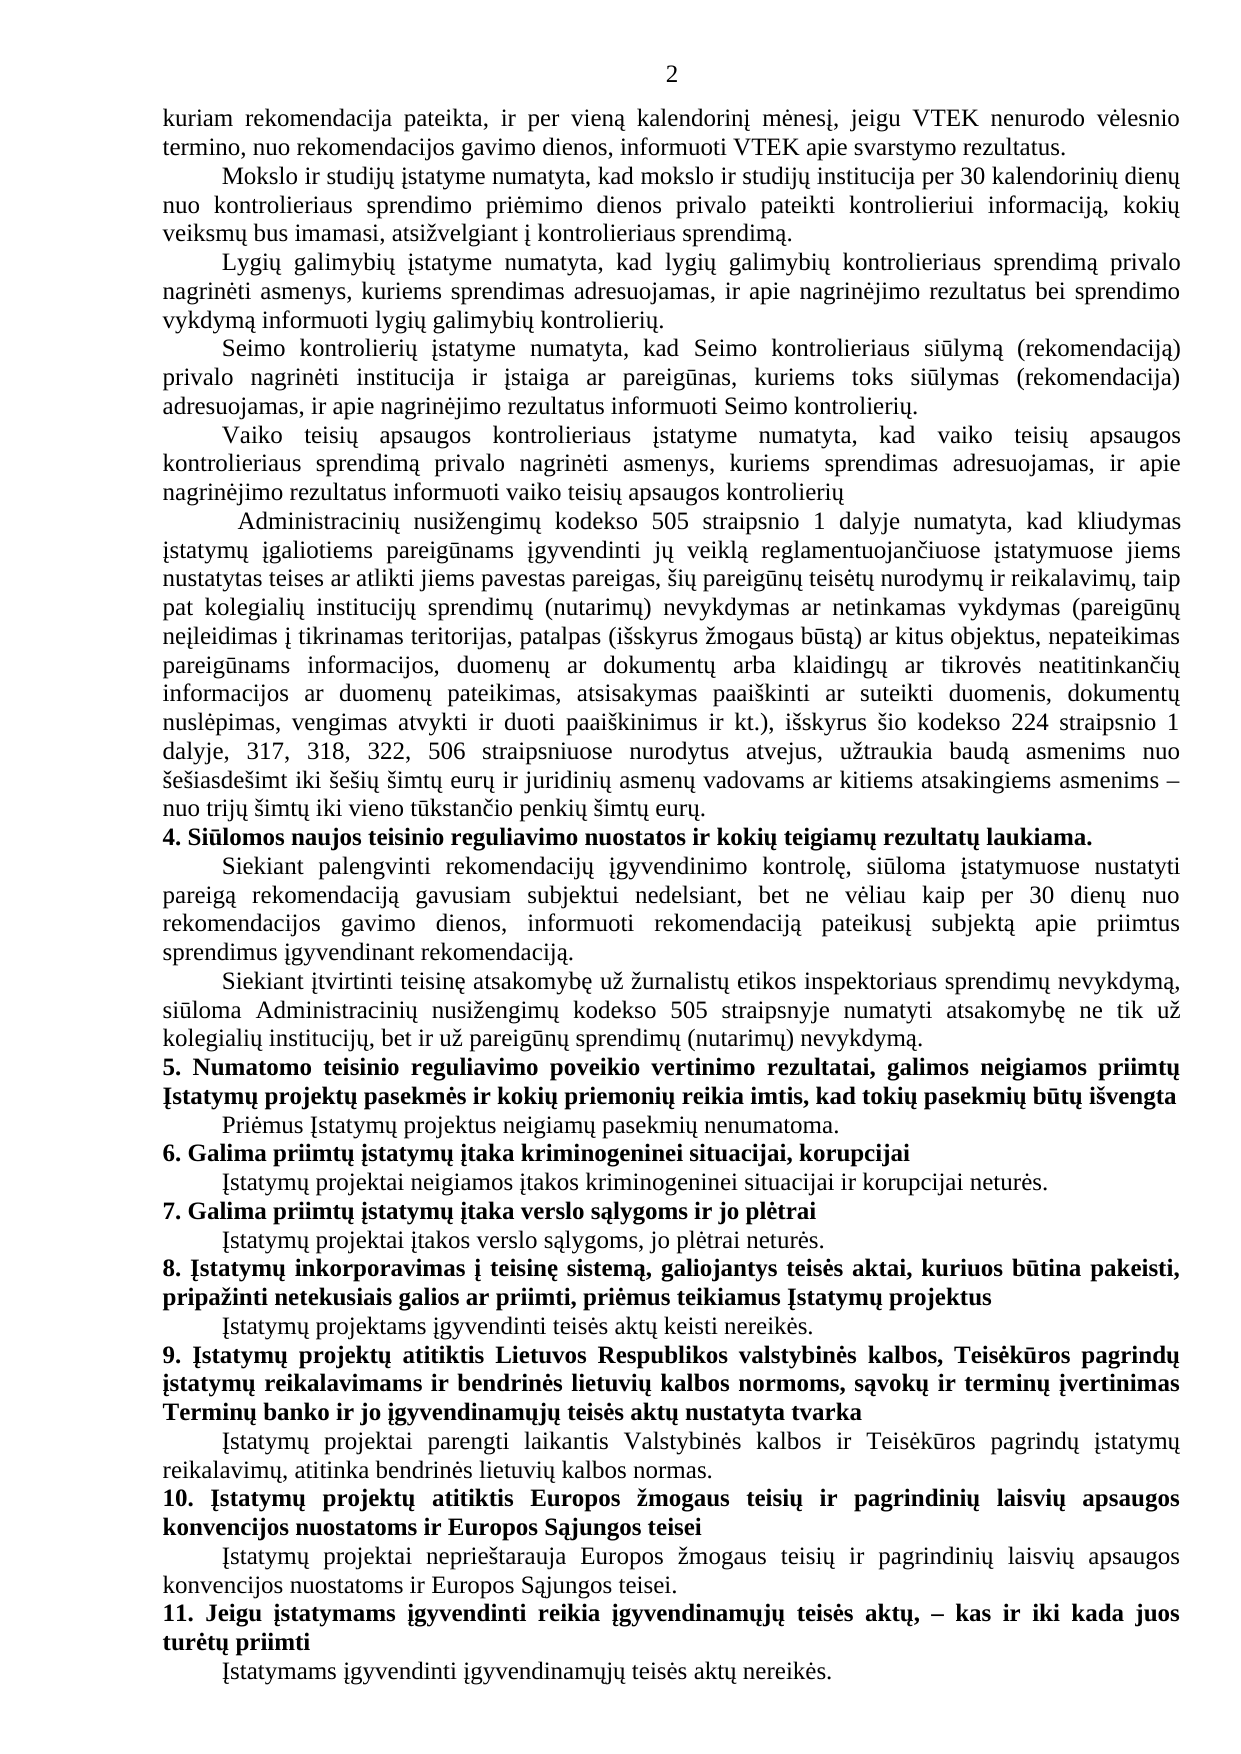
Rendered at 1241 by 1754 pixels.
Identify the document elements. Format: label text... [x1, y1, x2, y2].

text Administracinių nusižengimų kodekso 505 straipsnio 1 dalyje numatyta, kad kliudymas įstatymų įgaliotiems pareigūnams įgyvendinti jų veiklą reglamentuojančiuose įstatymuose jiems nustatytas teises ar atlikti jiems pavestas pareigas, šių pareigūnų teisėtų nurodymų ir reikalavimų, taip pat kolegialių institucijų sprendimų (nutarimų) nevykdymas ar netinkamas vykdymas (pareigūnų neįleidimas į tikrinamas teritorijas, patalpas (išskyrus žmogaus būstą) ar kitus objektus, nepateikimas pareigūnams informacijos, duomenų ar dokumentų arba klaidingų ar tikrovės neatitinkančių informacijos ar duomenų pateikimas, atsisakymas paaiškinti ar suteikti duomenis, dokumentų nuslėpimas, vengimas atvykti ir duoti paaiškinimus ir kt.), išskyrus šio kodekso 224 straipsnio 1 dalyje, 317, 318, 322, 506 straipsniuose nurodytus atvejus, užtraukia baudą asmenims nuo šešiasdešimt iki šešių šimtų eurų ir juridinių asmenų vadovams ar kitiems atsakingiems asmenims – nuo trijų šimtų iki vieno tūkstančio penkių šimtų eurų. [162, 506, 1181, 822]
text Įstatymų projektai parengti laikantis Valstybinės kalbos ir Teisėkūros pagrindų įstatymų reikalavimų, atitinka bendrinės lietuvių kalbos normas. [162, 1426, 1181, 1483]
text Įstatymų projektai įtakos verslo sąlygoms, jo plėtrai neturės. [162, 1225, 1181, 1253]
text 11. Jeigu įstatymams įgyvendinti reikia įgyvendinamųjų teisės aktų, – kas ir iki kada juos turėtų priimti [162, 1598, 1181, 1656]
text Priėmus Įstatymų projektus neigiamų pasekmių nenumatoma. [162, 1110, 1181, 1138]
text Lygių galimybių įstatyme numatyta, kad lygių galimybių kontrolieriaus sprendimą privalo nagrinėti asmenys, kuriems sprendimas adresuojamas, ir apie nagrinėjimo rezultatus bei sprendimo vykdymą informuoti lygių galimybių kontrolierių. [162, 247, 1181, 333]
text 6. Galima priimtų įstatymų įtaka kriminogeninei situacijai, korupcijai [162, 1138, 1181, 1167]
text Įstatymų projektams įgyvendinti teisės aktų keisti nereikės. [162, 1311, 1181, 1340]
text Seimo kontrolierių įstatyme numatyta, kad Seimo kontrolieriaus siūlymą (rekomendaciją) privalo nagrinėti institucija ir įstaiga ar pareigūnas, kuriems toks siūlymas (rekomendacija) adresuojamas, ir apie nagrinėjimo rezultatus informuoti Seimo kontrolierių. [162, 333, 1181, 420]
text Įstatymų projektai neprieštarauja Europos žmogaus teisių ir pagrindinių laisvių apsaugos konvencijos nuostatoms ir Europos Sąjungos teisei. [162, 1541, 1181, 1598]
text 9. Įstatymų projektų atitiktis Lietuvos Respublikos valstybinės kalbos, Teisėkūros pagrindų įstatymų reikalavimams ir bendrinės lietuvių kalbos normoms, sąvokų ir terminų įvertinimas Terminų banko ir jo įgyvendinamųjų teisės aktų nustatyta tvarka [162, 1340, 1181, 1426]
text Siekiant palengvinti rekomendacijų įgyvendinimo kontrolę, siūloma įstatymuose nustatyti pareigą rekomendaciją gavusiam subjektui nedelsiant, bet ne vėliau kaip per 30 dienų nuo rekomendacijos gavimo dienos, informuoti rekomendaciją pateikusį subjektą apie priimtus sprendimus įgyvendinant rekomendaciją. [162, 851, 1181, 966]
text 8. Įstatymų inkorporavimas į teisinę sistemą, galiojantys teisės aktai, kuriuos būtina pakeisti, pripažinti netekusiais galios ar priimti, priėmus teikiamus Įstatymų projektus [162, 1253, 1181, 1311]
text 7. Galima priimtų įstatymų įtaka verslo sąlygoms ir jo plėtrai [162, 1196, 1181, 1225]
text Mokslo ir studijų įstatyme numatyta, kad mokslo ir studijų institucija per 30 kalendorinių dienų nuo kontrolieriaus sprendimo priėmimo dienos privalo pateikti kontrolieriui informaciją, kokių veiksmų bus imamasi, atsižvelgiant į kontrolieriaus sprendimą. [162, 161, 1181, 247]
text 10. Įstatymų projektų atitiktis Europos žmogaus teisių ir pagrindinių laisvių apsaugos konvencijos nuostatoms ir Europos Sąjungos teisei [162, 1483, 1181, 1541]
text 4. Siūlomos naujos teisinio reguliavimo nuostatos ir kokių teigiamų rezultatų laukiama. [162, 822, 1181, 851]
text Siekiant įtvirtinti teisinę atsakomybę už žurnalistų etikos inspektoriaus sprendimų nevykdymą, siūloma Administracinių nusižengimų kodekso 505 straipsnyje numatyti atsakomybę ne tik už kolegialių institucijų, bet ir už pareigūnų sprendimų (nutarimų) nevykdymą. [162, 966, 1181, 1052]
text Įstatymams įgyvendinti įgyvendinamųjų teisės aktų nereikės. [162, 1656, 1181, 1685]
text Įstatymų projektai neigiamos įtakos kriminogeninei situacijai ir korupcijai neturės. [162, 1167, 1181, 1196]
text 5. Numatomo teisinio reguliavimo poveikio vertinimo rezultatai, galimos neigiamos priimtų Įstatymų projektų pasekmės ir kokių priemonių reikia imtis, kad tokių pasekmių būtų išvengta [162, 1052, 1181, 1110]
text Vaiko teisių apsaugos kontrolieriaus įstatyme numatyta, kad vaiko teisių apsaugos kontrolieriaus sprendimą privalo nagrinėti asmenys, kuriems sprendimas adresuojamas, ir apie nagrinėjimo rezultatus informuoti vaiko teisių apsaugos kontrolierių [162, 420, 1181, 506]
text kuriam rekomendacija pateikta, ir per vieną kalendorinį mėnesį, jeigu VTEK nenurodo vėlesnio termino, nuo rekomendacijos gavimo dienos, informuoti VTEK apie svarstymo rezultatus. [162, 103, 1181, 161]
